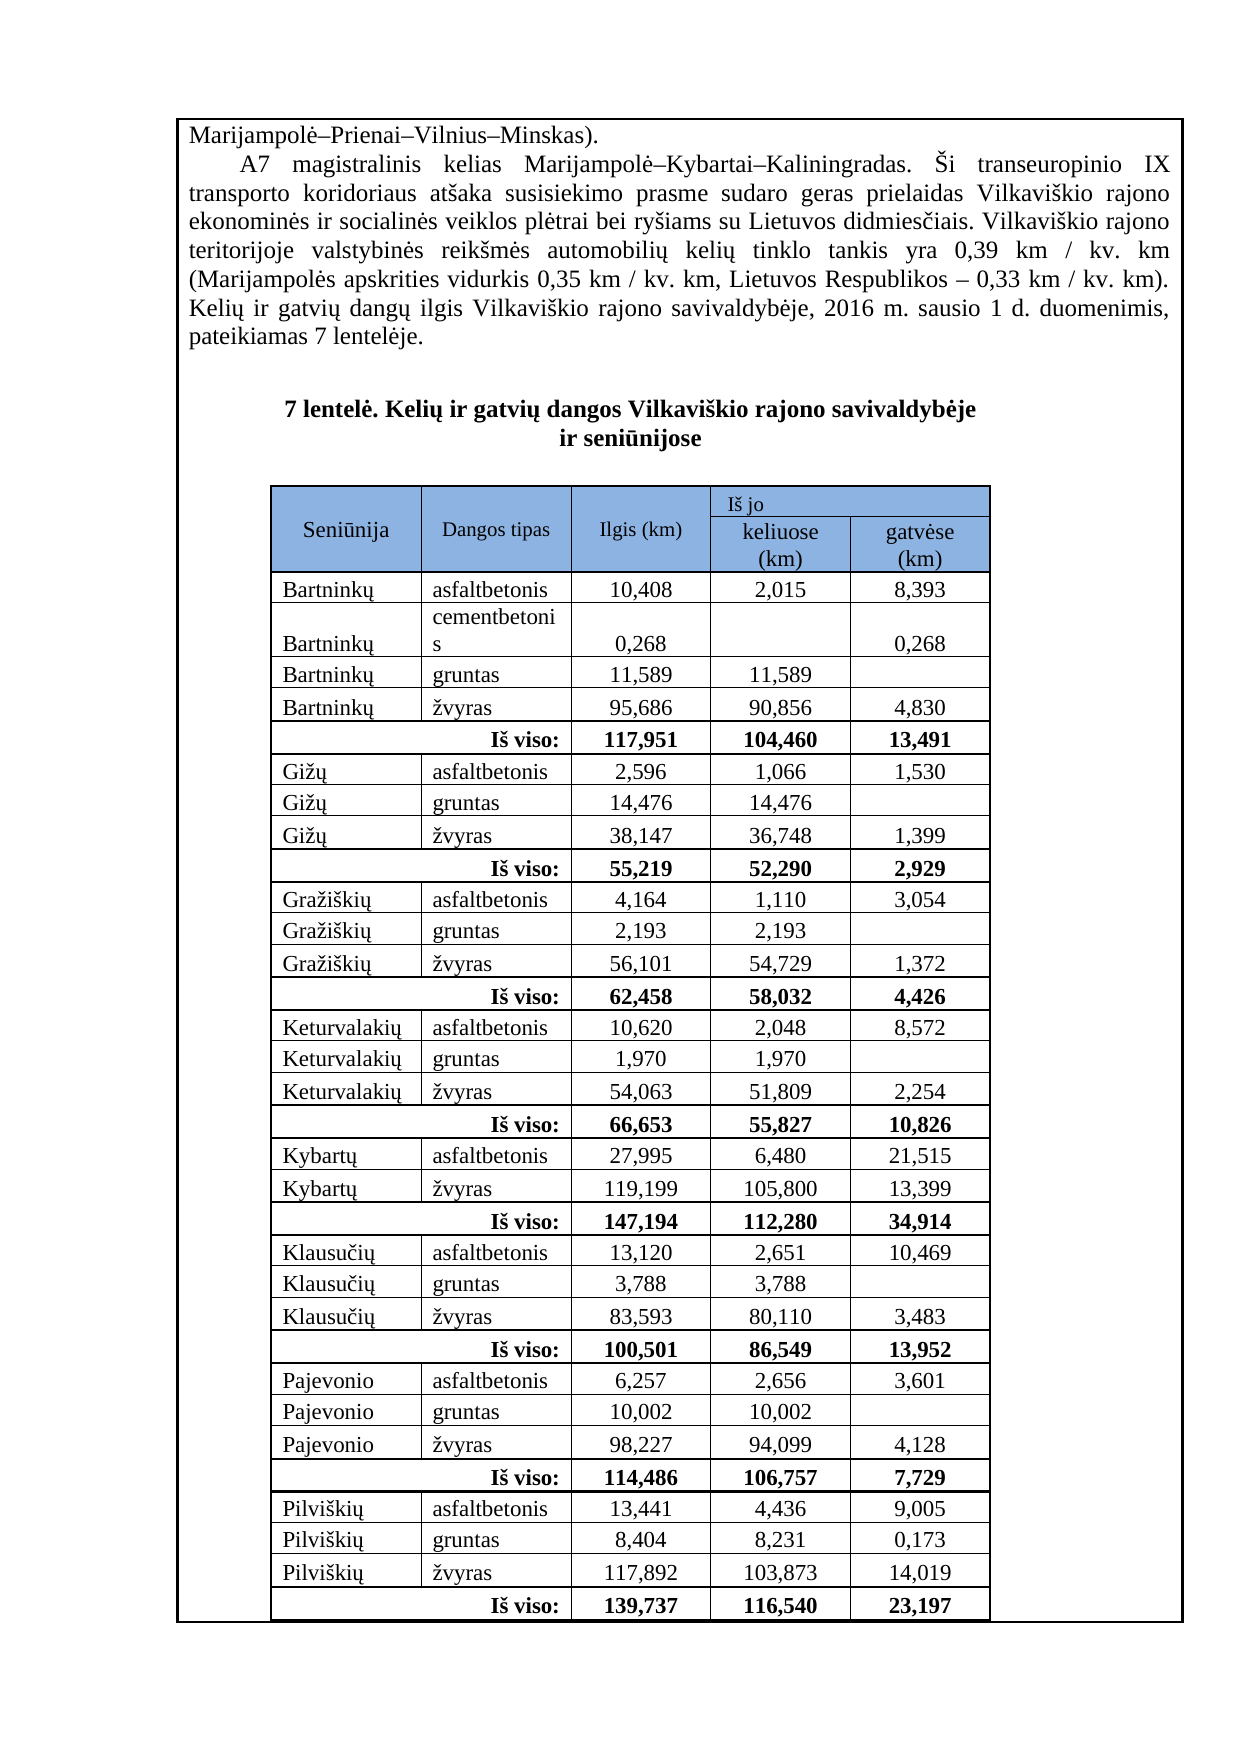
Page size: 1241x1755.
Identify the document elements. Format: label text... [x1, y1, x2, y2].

table_cell 1,399 [851, 816, 989, 848]
table_cell 66,653 [572, 1106, 710, 1137]
table_cell 23,197 [851, 1588, 989, 1618]
table_cell [711, 603, 850, 656]
table_cell 38,147 [572, 816, 710, 848]
table_cell cementbetonis [422, 603, 571, 656]
table_cell 4,164 [572, 883, 710, 912]
table_cell Iš viso: [272, 722, 571, 753]
table_cell 54,729 [711, 945, 850, 976]
table_cell asfaltbetonis [422, 1236, 571, 1265]
table_cell 117,951 [572, 722, 710, 753]
table_cell Iš viso: [272, 1588, 571, 1618]
table_cell 94,099 [711, 1426, 850, 1457]
table_cell 13,120 [572, 1236, 710, 1265]
table_cell gruntas [422, 785, 571, 815]
table_cell Bartninkų [272, 603, 421, 656]
table_cell asfaltbetonis [422, 883, 571, 912]
table_cell 1,970 [711, 1041, 850, 1072]
table_cell 98,227 [572, 1426, 710, 1457]
table_cell [851, 657, 989, 687]
table_cell 0,173 [851, 1523, 989, 1553]
table_cell 90,856 [711, 688, 850, 720]
table_cell Pajevonio [272, 1426, 421, 1457]
table_cell Iš viso: [272, 978, 571, 1009]
table_cell 3,788 [572, 1266, 710, 1297]
table_cell gruntas [422, 913, 571, 943]
table_cell 8,572 [851, 1011, 989, 1040]
table_cell [271, 452, 421, 485]
table_cell 34,914 [851, 1203, 989, 1234]
table_cell Pilviškių [272, 1493, 421, 1522]
table_cell 0,268 [572, 603, 710, 656]
table_cell 10,002 [572, 1395, 710, 1425]
table_cell 13,399 [851, 1170, 989, 1201]
table_cell 4,830 [851, 688, 989, 720]
table_cell 3,601 [851, 1364, 989, 1393]
table_cell Ilgis (km) [572, 487, 710, 571]
table_cell [851, 785, 989, 815]
table_cell Seniūnija [272, 487, 421, 571]
table_cell 52,290 [711, 850, 850, 881]
table_cell Iš viso: [272, 850, 571, 881]
table_cell Bartninkų [272, 688, 421, 720]
table_cell Gižų [272, 816, 421, 848]
table_cell 1,530 [851, 755, 989, 784]
table_cell Gražiškių [272, 913, 421, 943]
table_cell 2,254 [851, 1073, 989, 1104]
table_cell žvyras [422, 1170, 571, 1201]
table_cell 11,589 [711, 657, 850, 687]
table_cell Iš viso: [272, 1203, 571, 1234]
table_cell Kybartų [272, 1139, 421, 1168]
table_cell Iš viso: [272, 1331, 571, 1362]
table_cell 112,280 [711, 1203, 850, 1234]
table_cell gruntas [422, 657, 571, 687]
table_cell gruntas [422, 1523, 571, 1553]
table_cell gruntas [422, 1395, 571, 1425]
table_cell 9,005 [851, 1493, 989, 1522]
table_cell 58,032 [711, 978, 850, 1009]
table_cell 2,656 [711, 1364, 850, 1393]
table_cell 14,019 [851, 1554, 989, 1586]
table_cell [851, 1395, 989, 1425]
table_cell žvyras [422, 688, 571, 720]
table_cell Pilviškių [272, 1554, 421, 1586]
table_cell 14,476 [572, 785, 710, 815]
table_cell 62,458 [572, 978, 710, 1009]
table_cell 139,737 [572, 1588, 710, 1618]
table_cell Keturvalakių [272, 1073, 421, 1104]
table_cell [571, 452, 711, 485]
table_cell 100,501 [572, 1331, 710, 1362]
table_cell 6,257 [572, 1364, 710, 1393]
table_cell 104,460 [711, 722, 850, 753]
table_cell 10,469 [851, 1236, 989, 1265]
table_cell žvyras [422, 1426, 571, 1457]
table_cell žvyras [422, 1554, 571, 1586]
table_cell Bartninkų [272, 657, 421, 687]
table_cell 8,231 [711, 1523, 850, 1553]
table_cell 2,193 [711, 913, 850, 943]
table_cell 1,110 [711, 883, 850, 912]
table_cell žvyras [422, 1298, 571, 1329]
table_cell keliuose (km) [711, 517, 850, 571]
table_cell žvyras [422, 1073, 571, 1104]
table_cell 147,194 [572, 1203, 710, 1234]
table_cell Dangos tipas [422, 487, 571, 571]
table_cell 4,436 [711, 1493, 850, 1522]
table_cell 95,686 [572, 688, 710, 720]
table_cell Pilviškių [272, 1523, 421, 1553]
table_cell 86,549 [711, 1331, 850, 1362]
table_cell 103,873 [711, 1554, 850, 1586]
table_cell 55,219 [572, 850, 710, 881]
table_header 7 lentelė. Kelių ir gatvių dangos Vilkaviškio rajono savivaldybėje ir seniūnijose [271, 379, 990, 452]
table_cell 4,128 [851, 1426, 989, 1457]
table_cell asfaltbetonis [422, 1493, 571, 1522]
table_cell asfaltbetonis [422, 573, 571, 602]
table_cell 8,404 [572, 1523, 710, 1553]
table_cell 80,110 [711, 1298, 850, 1329]
table_cell 4,426 [851, 978, 989, 1009]
table_cell 27,995 [572, 1139, 710, 1168]
table_cell 1,066 [711, 755, 850, 784]
table_cell 36,748 [711, 816, 850, 848]
table_cell Klausučių [272, 1298, 421, 1329]
table_cell 2,015 [711, 573, 850, 602]
table_cell 83,593 [572, 1298, 710, 1329]
table_cell 11,589 [572, 657, 710, 687]
table_cell 119,199 [572, 1170, 710, 1201]
table_cell Pajevonio [272, 1395, 421, 1425]
table_cell 7,729 [851, 1460, 989, 1490]
table_cell 10,408 [572, 573, 710, 602]
table_cell 14,476 [711, 785, 850, 815]
table_cell [711, 452, 850, 485]
table_cell žvyras [422, 945, 571, 976]
table_cell Kybartų [272, 1170, 421, 1201]
table_cell gatvėse (km) [851, 517, 989, 571]
table_cell 13,441 [572, 1493, 710, 1522]
table_cell asfaltbetonis [422, 1364, 571, 1393]
table_cell 1,970 [572, 1041, 710, 1072]
table_cell 3,483 [851, 1298, 989, 1329]
table_cell 2,048 [711, 1011, 850, 1040]
table_cell Gižų [272, 755, 421, 784]
table_cell 54,063 [572, 1073, 710, 1104]
table_cell 0,268 [851, 603, 989, 656]
table_cell 3,788 [711, 1266, 850, 1297]
table_cell 10,002 [711, 1395, 850, 1425]
table_cell 117,892 [572, 1554, 710, 1586]
table_cell [851, 1041, 989, 1072]
table_cell 105,800 [711, 1170, 850, 1201]
table_cell 10,620 [572, 1011, 710, 1040]
table_cell 116,540 [711, 1588, 850, 1618]
table_cell 3,054 [851, 883, 989, 912]
table_cell Pajevonio [272, 1364, 421, 1393]
table_cell 6,480 [711, 1139, 850, 1168]
table_cell 56,101 [572, 945, 710, 976]
table_cell Gražiškių [272, 945, 421, 976]
table_cell gruntas [422, 1266, 571, 1297]
table_cell Klausučių [272, 1236, 421, 1265]
table_cell 2,929 [851, 850, 989, 881]
table_cell 55,827 [711, 1106, 850, 1137]
table_cell 2,193 [572, 913, 710, 943]
table_cell [851, 1266, 989, 1297]
table_cell Iš jo [711, 487, 989, 516]
table_cell 2,651 [711, 1236, 850, 1265]
table_cell Keturvalakių [272, 1041, 421, 1072]
table_cell 114,486 [572, 1460, 710, 1490]
table_cell 1,372 [851, 945, 989, 976]
table_cell Klausučių [272, 1266, 421, 1297]
table_cell Gražiškių [272, 883, 421, 912]
table_cell 2,596 [572, 755, 710, 784]
table_cell asfaltbetonis [422, 1139, 571, 1168]
table_cell asfaltbetonis [422, 1011, 571, 1040]
table_cell [421, 452, 571, 485]
table_cell Bartninkų [272, 573, 421, 602]
table_cell Keturvalakių [272, 1011, 421, 1040]
table_cell 8,393 [851, 573, 989, 602]
table_cell Gižų [272, 785, 421, 815]
table_cell [851, 913, 989, 943]
table_cell Iš viso: [272, 1460, 571, 1490]
table_cell 21,515 [851, 1139, 989, 1168]
table_cell 13,491 [851, 722, 989, 753]
table_cell 106,757 [711, 1460, 850, 1490]
table_cell žvyras [422, 816, 571, 848]
table_cell asfaltbetonis [422, 755, 571, 784]
table_cell [850, 452, 990, 485]
table_cell Iš viso: [272, 1106, 571, 1137]
table_cell 13,952 [851, 1331, 989, 1362]
table_cell gruntas [422, 1041, 571, 1072]
table_cell 10,826 [851, 1106, 989, 1137]
table_cell 51,809 [711, 1073, 850, 1104]
